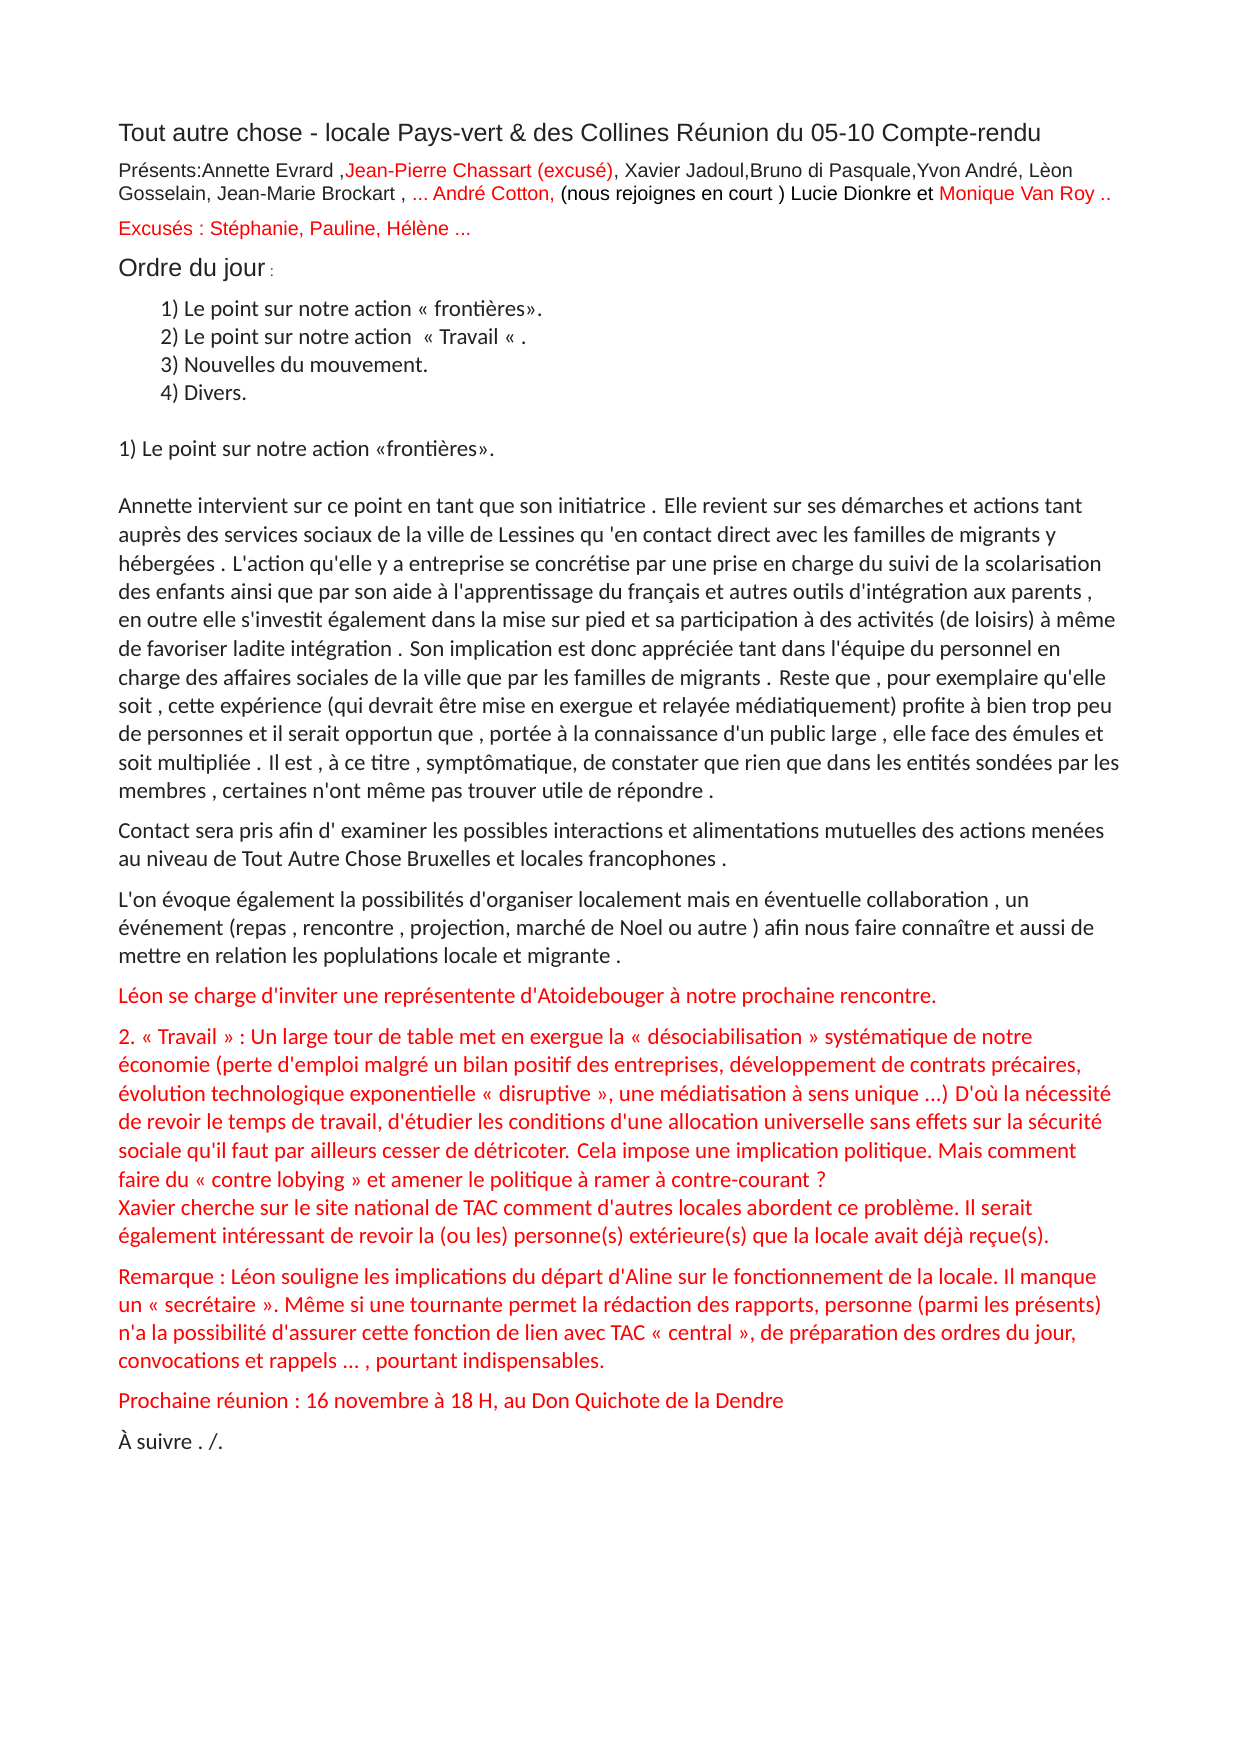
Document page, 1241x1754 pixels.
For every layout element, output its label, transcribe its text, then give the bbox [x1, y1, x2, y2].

text 1) Le point sur notre action « frontières». [160, 294, 1122, 322]
text Annette intervient sur ce point en tant que son initiatrice . Elle revient sur ses démarches et actions tant auprès des services sociaux de la ville de Lessines qu 'en contact direct avec les familles de migrants y hébergées . L'action qu'elle y a entreprise se concrétise par une prise en charge du suivi de la scolarisation des enfants ainsi que par son aide à l'apprentissage du français et autres outils d'intégration aux parents , en outre elle s'investit également dans la mise sur pied et sa participation à des activités (de loisirs) à même de favoriser ladite intégration . Son implication est donc appréciée tant dans l'équipe du personnel en charge des affaires sociales de la ville que par les familles de migrants . Reste que , pour exemplaire qu'elle soit , cette expérience (qui devrait être mise en exergue et relayée médiatiquement) profite à bien trop peu de personnes et il serait opportun que , portée à la connaissance d'un public large , elle face des émules et soit multipliée . Il est , à ce titre , symptômatique, de constater que rien que dans les entités sondées par les membres , certaines n'ont même pas trouver utile de répondre . [118, 463, 1122, 804]
text 1) Le point sur notre action «frontières». [118, 434, 1122, 463]
text Remarque : Léon souligne les implications du départ d'Aline sur le fonctionnement de la locale. Il manque un « secrétaire ». Même si une tournante permet la rédaction des rapports, personne (parmi les présents) n'a la possibilité d'assurer cette fonction de lien avec TAC « central », de préparation des ordres du jour, convocations et rappels ... , pourtant indispensables. [118, 1262, 1122, 1374]
text 3) Nouvelles du mouvement. [160, 350, 1122, 378]
text Prochaine réunion : 16 novembre à 18 H, au Don Quichote de la Dendre [118, 1387, 1122, 1414]
text Ordre du jour : [118, 252, 1122, 281]
text 2) Le point sur notre action « Travail « . [160, 322, 1122, 350]
text L'on évoque également la possibilités d'organiser localement mais en éventuelle collaboration , un événement (repas , rencontre , projection, marché de Noel ou autre ) afin nous faire connaître et aussi de mettre en relation les poplulations locale et migrante . [118, 885, 1122, 969]
text Excusés : Stéphanie, Pauline, Hélène ... [118, 217, 1122, 240]
text Léon se charge d'inviter une représentente d'Atoidebouger à notre prochaine rencontre. [118, 982, 1122, 1010]
text 2. « Travail » : Un large tour de table met en exergue la « désociabilisation » systématique de notre économie (perte d'emploi malgré un bilan positif des entreprises, développement de contrats précaires, évolution technologique exponentielle « disruptive », une médiatisation à sens unique ...) D'où la nécessité de revoir le temps de travail, d'étudier les conditions d'une allocation universelle sans effets sur la sécurité sociale qu'il faut par ailleurs cesser de détricoter. Cela impose une implication politique. Mais comment faire du « contre lobying » et amener le politique à ramer à contre-courant ? Xavier cherche sur le site national de TAC comment d'autres locales abordent ce problème. Il serait également intéressant de revoir la (ou les) personne(s) extérieure(s) que la locale avait déjà reçue(s). [118, 1022, 1122, 1249]
text Présents:Annette Evrard ,Jean-Pierre Chassart (excusé), Xavier Jadoul,Bruno di Pasquale,Yvon André, Lèon Gosselain, Jean-Marie Brockart , ... André Cotton, (nous rejoignes en court ) Lucie Dionkre et Monique Van Roy .. [118, 159, 1122, 205]
text Tout autre chose - locale Pays-vert & des Collines Réunion du 05-10 Compte-rendu [118, 118, 1122, 147]
text Contact sera pris afin d' examiner les possibles interactions et alimentations mutuelles des actions menées au niveau de Tout Autre Chose Bruxelles et locales francophones . [118, 817, 1122, 873]
text 4) Divers. [160, 378, 1122, 406]
text À suivre . /. [118, 1427, 1122, 1455]
